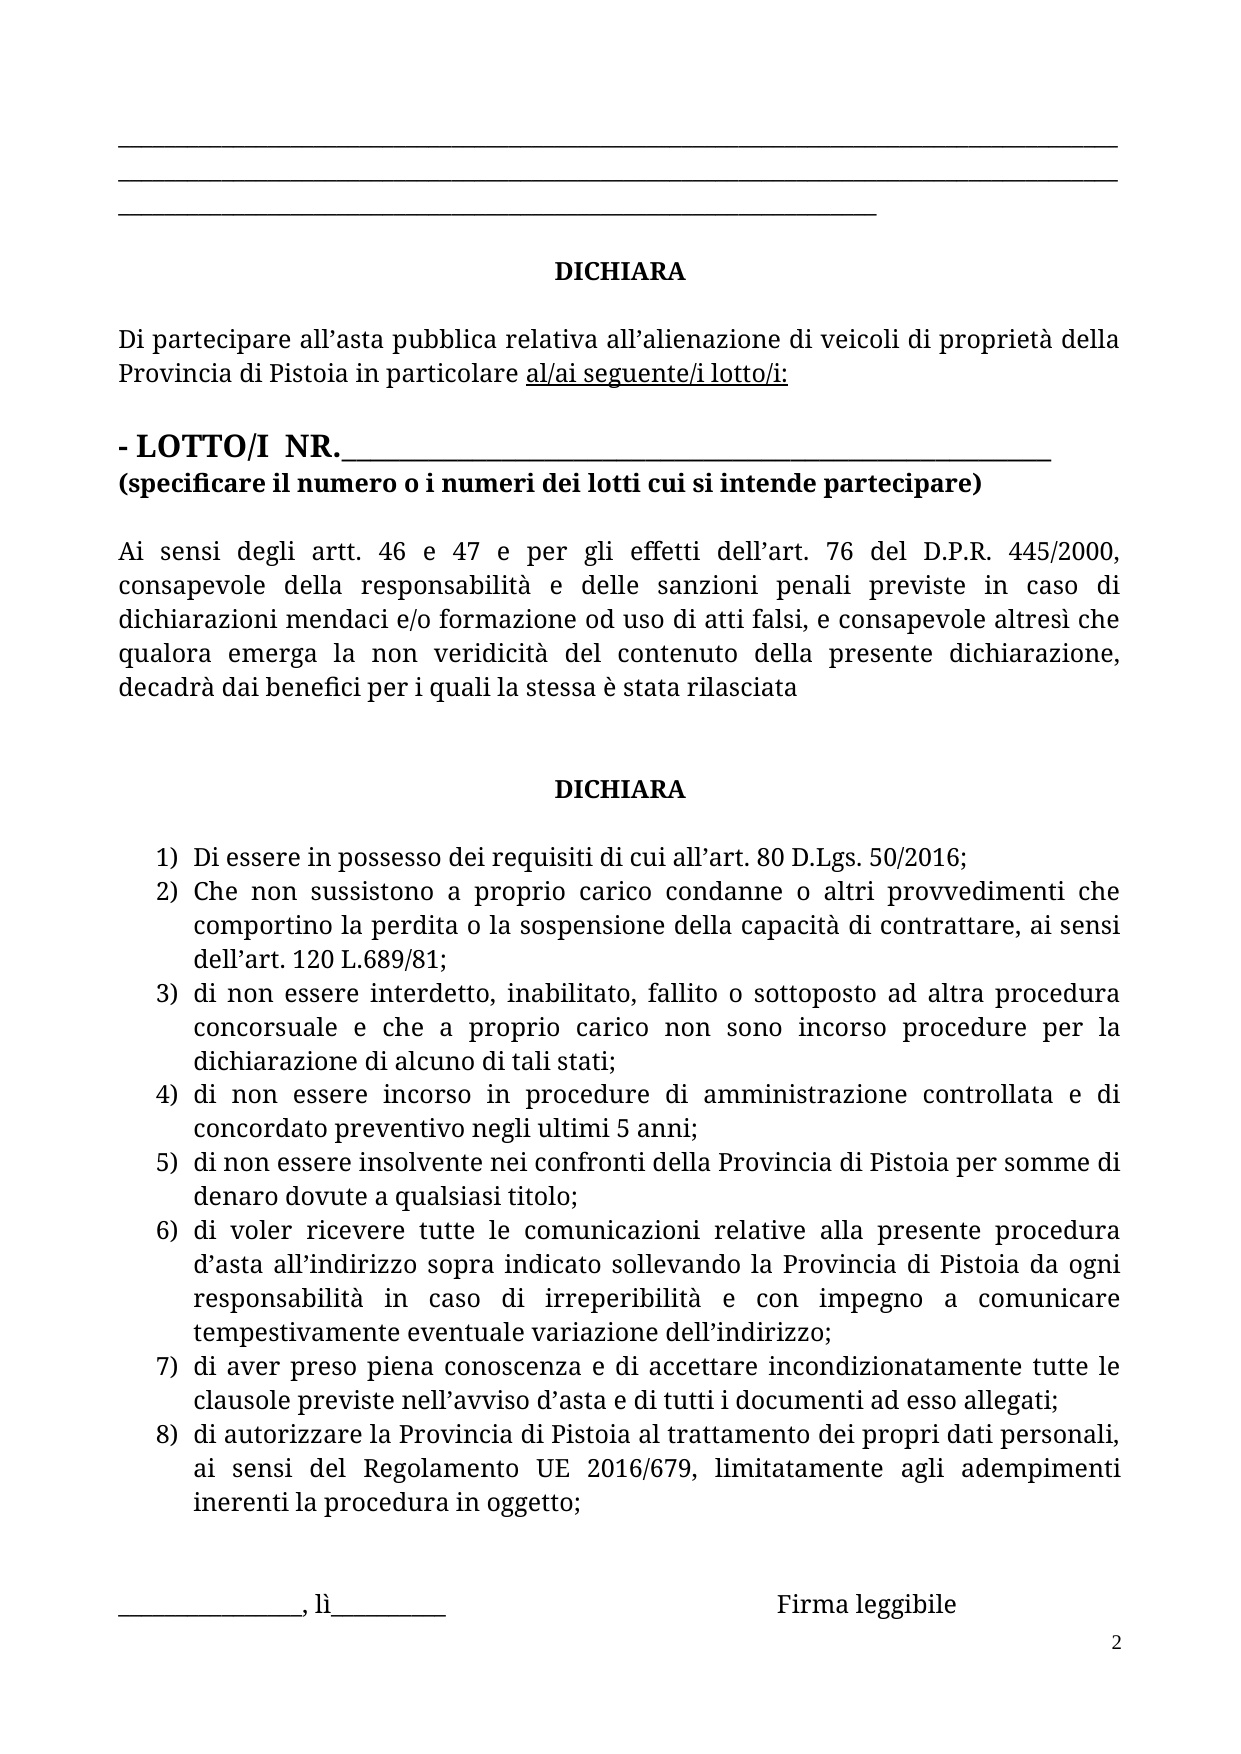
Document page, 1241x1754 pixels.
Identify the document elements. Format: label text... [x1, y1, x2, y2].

list Che non sussistono a proprio carico condanne o altri provvedimenti che comportino la perdita o la sospensione della capacità di contrattare, ai sensi dell’art. 120 L.689/81; [156, 874, 1122, 976]
text - LOTTO/I NR._________________________________________________ [118, 424, 1122, 466]
list di voler ricevere tutte le comunicazioni relative alla presente procedura d’asta all’indirizzo sopra indicato sollevando la Provincia di Pistoia da ogni responsabilità in caso di irreperibilità e con impegno a comunicare tempestivamente eventuale variazione dell’indirizzo; [156, 1213, 1122, 1349]
subtitle DICHIARA [118, 772, 1122, 806]
text ________________, lì__________ Firma leggibile [118, 1587, 1122, 1621]
list di autorizzare la Provincia di Pistoia al trattamento dei propri dati personali, ai sensi del Regolamento UE 2016/679, limitatamente agli adempimenti inerenti la procedura in oggetto; [156, 1417, 1122, 1519]
subtitle DICHIARA [118, 254, 1122, 288]
list di aver preso piena conoscenza e di accettare incondizionatamente tutte le clausole previste nell’avviso d’asta e di tutti i documenti ad esso allegati; [156, 1349, 1122, 1417]
list di non essere interdetto, inabilitato, fallito o sottoposto ad altra procedura concorsuale e che a proprio carico non sono incorso procedure per la dichiarazione di alcuno di tali stati; [156, 976, 1122, 1077]
text Di partecipare all’asta pubblica relativa all’alienazione di veicoli di proprietà della Provincia di Pistoia in particolare al/ai seguente/i lotto/i: [118, 322, 1122, 390]
text (specificare il numero o i numeri dei lotti cui si intende partecipare) [118, 466, 1122, 500]
text Ai sensi degli artt. 46 e 47 e per gli effetti dell’art. 76 del D.P.R. 445/2000, consapevole della responsabilità e delle sanzioni penali previste in caso di dichiarazioni mendaci e/o formazione od uso di atti falsi, e consapevole altresì che qualora emerga la non veridicità del contenuto della presente dichiarazione, decadrà dai benefici per i quali la stessa è stata rilasciata [118, 534, 1122, 704]
list di non essere insolvente nei confronti della Provincia di Pistoia per somme di denaro dovute a qualsiasi titolo; [156, 1145, 1122, 1213]
text ________________________________________________________________________________________________________________________________________________________________________________________________________________________________________________ [118, 118, 1122, 220]
list Di essere in possesso dei requisiti di cui all’art. 80 D.Lgs. 50/2016; [156, 840, 1122, 874]
list di non essere incorso in procedure di amministrazione controllata e di concordato preventivo negli ultimi 5 anni; [156, 1077, 1122, 1145]
